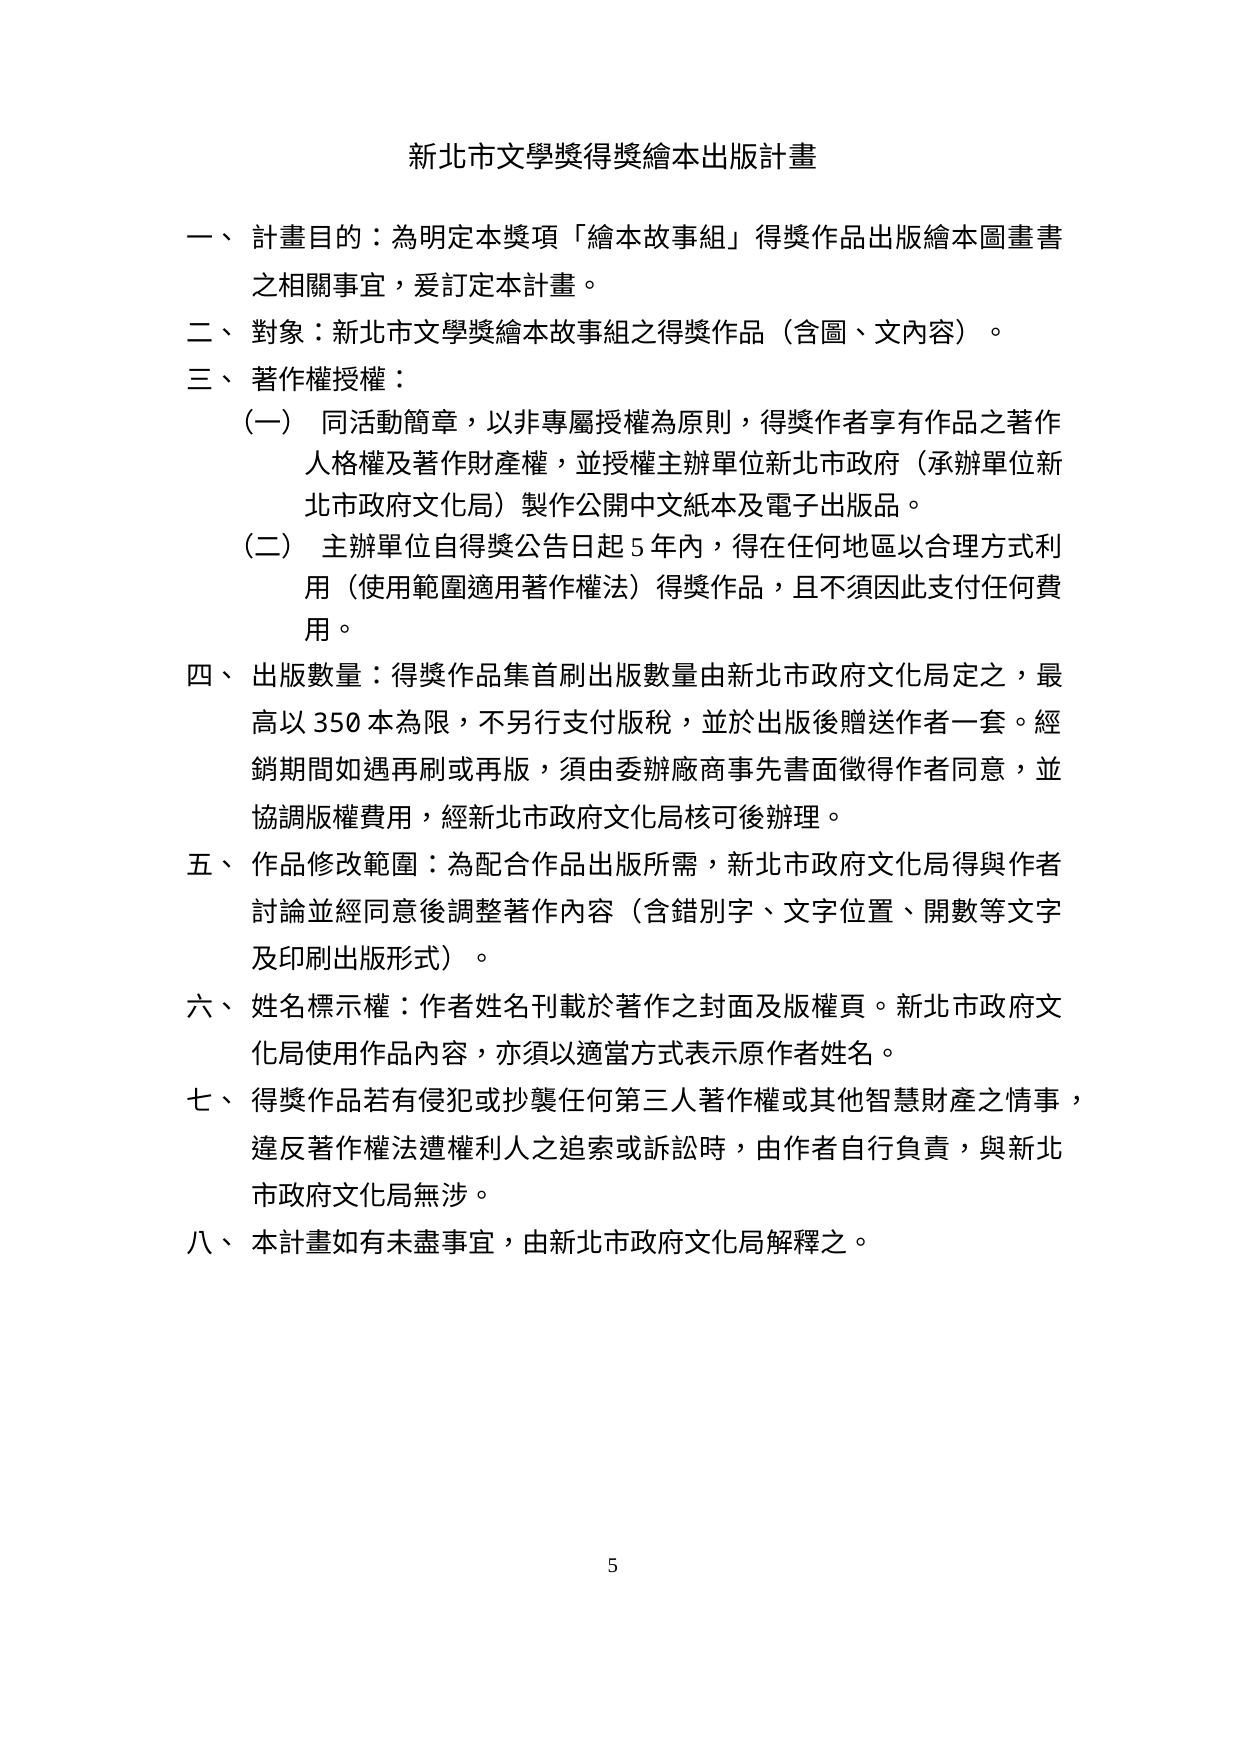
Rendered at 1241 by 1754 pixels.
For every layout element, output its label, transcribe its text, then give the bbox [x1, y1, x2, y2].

list 出版數量：得獎作品集首刷出版數量由新北市政府文化局定之，最高以350本為限，不另行支付版稅，並於出版後贈送作者一套。經銷期間如遇再刷或再版，須由委辦廠商事先書面徵得作者同意，並協調版權費用，經新北市政府文化局核可後辦理。 [186, 647, 1063, 837]
list 姓名標示權：作者姓名刊載於著作之封面及版權頁。新北市政府文化局使用作品內容，亦須以適當方式表示原作者姓名。 [186, 978, 1063, 1073]
list 對象：新北市文學獎繪本故事組之得獎作品（含圖、文內容）。 [186, 305, 1063, 352]
list 同活動簡章，以非專屬授權為原則，得獎作者享有作品之著作人格權及著作財產權，並授權主辦單位新北市政府（承辦單位新北市政府文化局）製作公開中文紙本及電子出版品。 [227, 399, 1063, 523]
text 新北市文學獎得獎繪本出版計畫 [162, 134, 1063, 176]
list 得獎作品若有侵犯或抄襲任何第三人著作權或其他智慧財產之情事，違反著作權法遭權利人之追索或訴訟時，由作者自行負責，與新北市政府文化局無涉。 [186, 1073, 1063, 1215]
list 著作權授權： [186, 352, 1063, 399]
list 計畫目的：為明定本獎項「繪本故事組」得獎作品出版繪本圖畫書之相關事宜，爰訂定本計畫。 [186, 210, 1063, 305]
list 主辦單位自得獎公告日起5年內，得在任何地區以合理方式利用（使用範圍適用著作權法）得獎作品，且不須因此支付任何費用。 [227, 523, 1063, 647]
list 作品修改範圍：為配合作品出版所需，新北市政府文化局得與作者討論並經同意後調整著作內容（含錯別字、文字位置、開數等文字及印刷出版形式）。 [186, 837, 1063, 978]
list 本計畫如有未盡事宜，由新北市政府文化局解釋之。 [186, 1215, 1063, 1262]
